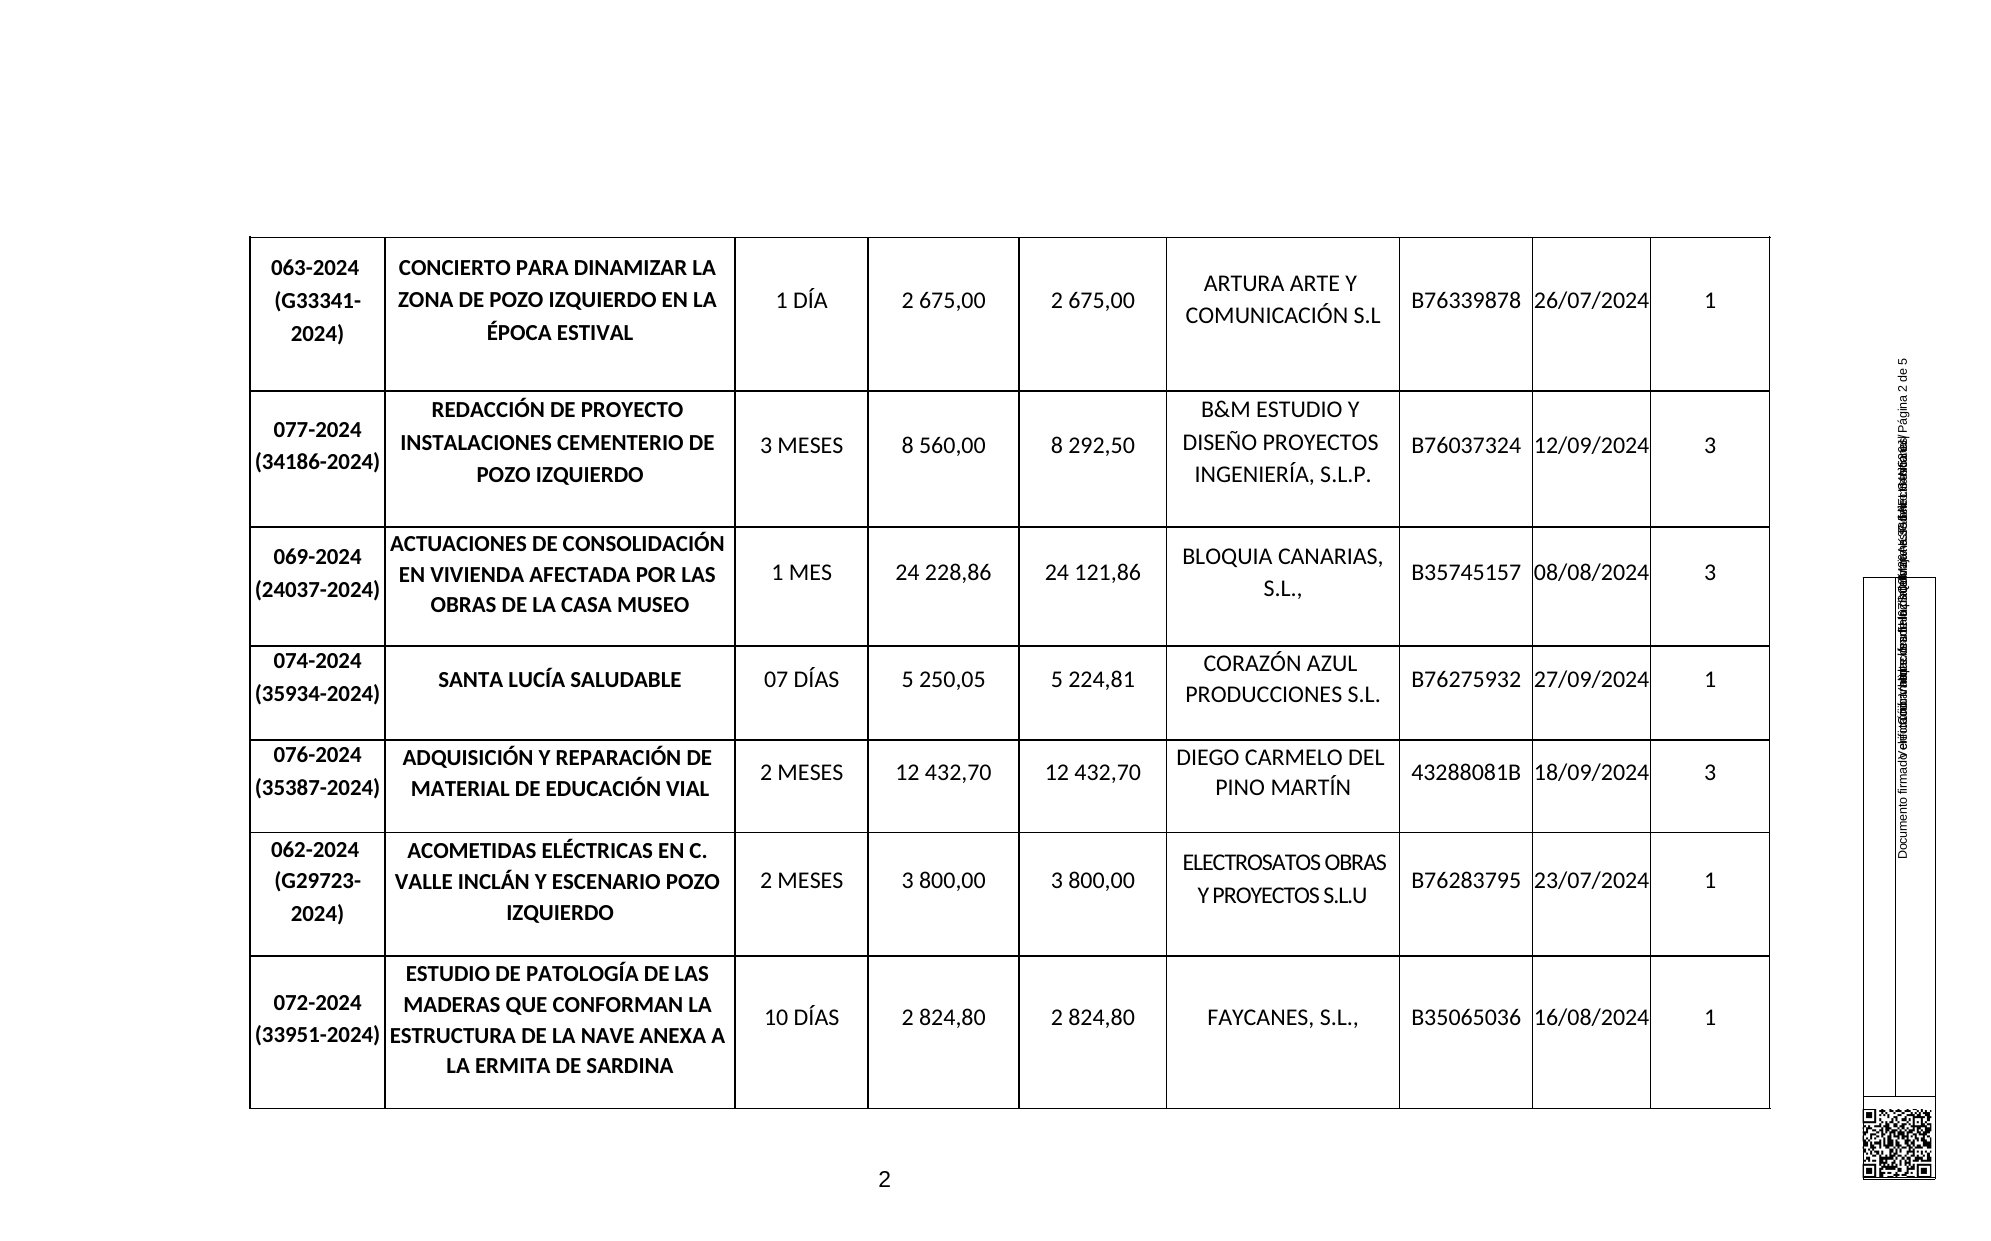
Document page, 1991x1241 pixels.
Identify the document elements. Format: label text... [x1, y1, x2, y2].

table_cell 5 224,81 [1020, 647, 1166, 739]
table_cell REDACCIÓN DE PROYECTO INSTALACIONES CEMENTERIO DE POZO IZQUIERDO [386, 392, 734, 526]
table_header CONCIERTO PARA DINAMIZAR LA ZONA DE POZO IZQUIERDO EN LA ÉPOCA ESTIVAL [386, 238, 734, 390]
table_cell SANTA LUCÍA SALUDABLE [386, 647, 734, 739]
table_cell 1 [1651, 647, 1769, 739]
table_cell 12/09/2024 [1533, 392, 1650, 526]
table_cell 3 800,00 [1020, 833, 1166, 955]
table_cell 18/09/2024 [1533, 741, 1650, 831]
table_cell 8 292,50 [1020, 392, 1166, 526]
table_cell 1 MES [736, 528, 867, 645]
table_cell 074-2024 (35934-2024) [251, 647, 384, 739]
table_header ARTURA ARTE Y COMUNICACIÓN S.L [1167, 238, 1399, 390]
table_cell ACOMETIDAS ELÉCTRICAS EN C. VALLE INCLÁN Y ESCENARIO POZO IZQUIERDO [386, 833, 734, 955]
table_cell B76283795 [1400, 833, 1532, 955]
table_cell 23/07/2024 [1533, 833, 1650, 955]
table_cell 24 121,86 [1020, 528, 1166, 645]
table_cell ACTUACIONES DE CONSOLIDACIÓN EN VIVIENDA AFECTADA POR LAS OBRAS DE LA CASA MUSEO [386, 528, 734, 645]
table_cell 1 [1651, 833, 1769, 955]
table_cell 12 432,70 [1020, 741, 1166, 831]
table_cell 5 250,05 [869, 647, 1018, 739]
table_cell 3 [1651, 528, 1769, 645]
table_cell FAYCANES, S.L., [1167, 957, 1399, 1107]
table_cell 3 [1651, 741, 1769, 831]
table_cell 07 DÍAS [736, 647, 867, 739]
table_cell 2 MESES [736, 741, 867, 831]
table_header 2 675,00 [869, 238, 1018, 390]
table_cell B35065036 [1400, 957, 1532, 1107]
table_cell 1 [1651, 957, 1769, 1107]
table_cell 3 MESES [736, 392, 867, 526]
table_header B76339878 [1400, 238, 1532, 390]
table_cell ESTUDIO DE PATOLOGÍA DE LAS MADERAS QUE CONFORMAN LA ESTRUCTURA DE LA NAVE ANEXA A LA ERMITA DE SARDINA [386, 957, 734, 1107]
table_cell 2 824,80 [869, 957, 1018, 1107]
table_cell 12 432,70 [869, 741, 1018, 831]
table_cell 069-2024 (24037-2024) [251, 528, 384, 645]
table_cell 2 MESES [736, 833, 867, 955]
table_cell 3 800,00 [869, 833, 1018, 955]
table_cell 8 560,00 [869, 392, 1018, 526]
table_cell ADQUISICIÓN Y REPARACIÓN DE MATERIAL DE EDUCACIÓN VIAL [386, 741, 734, 831]
table_cell B&M ESTUDIO Y DISEÑO PROYECTOS INGENIERÍA, S.L.P. [1167, 392, 1399, 526]
table_cell 24 228,86 [869, 528, 1018, 645]
table_cell DIEGO CARMELO DEL PINO MARTÍN [1167, 741, 1399, 831]
table_cell B35745157 [1400, 528, 1532, 645]
table_cell 27/09/2024 [1533, 647, 1650, 739]
table_cell 072-2024 (33951-2024) [251, 957, 384, 1107]
table_cell 43288081B [1400, 741, 1532, 831]
text 2 [878, 1168, 1771, 1192]
table_cell BLOQUIA CANARIAS, S.L., [1167, 528, 1399, 645]
table_cell CORAZÓN AZUL PRODUCCIONES S.L. [1167, 647, 1399, 739]
table_cell 077-2024 (34186-2024) [251, 392, 384, 526]
table_header 063-2024 (G33341- 2024) [251, 238, 384, 390]
picture [1864, 1109, 1932, 1177]
table_header 1 DÍA [736, 238, 867, 390]
table_cell B76275932 [1400, 647, 1532, 739]
table_header 1 [1651, 238, 1769, 390]
table_cell 076-2024 (35387-2024) [251, 741, 384, 831]
table_cell 16/08/2024 [1533, 957, 1650, 1107]
table_header 2 675,00 [1020, 238, 1166, 390]
table_cell 10 DÍAS [736, 957, 867, 1107]
table_cell 3 [1651, 392, 1769, 526]
table_cell 062-2024 (G29723- 2024) [251, 833, 384, 955]
table_cell 2 824,80 [1020, 957, 1166, 1107]
table_cell B76037324 [1400, 392, 1532, 526]
table_cell ELECTROSATOS OBRAS Y PROYECTOS S.L.U [1167, 833, 1399, 955]
table_cell 08/08/2024 [1533, 528, 1650, 645]
table_header 26/07/2024 [1533, 238, 1650, 390]
